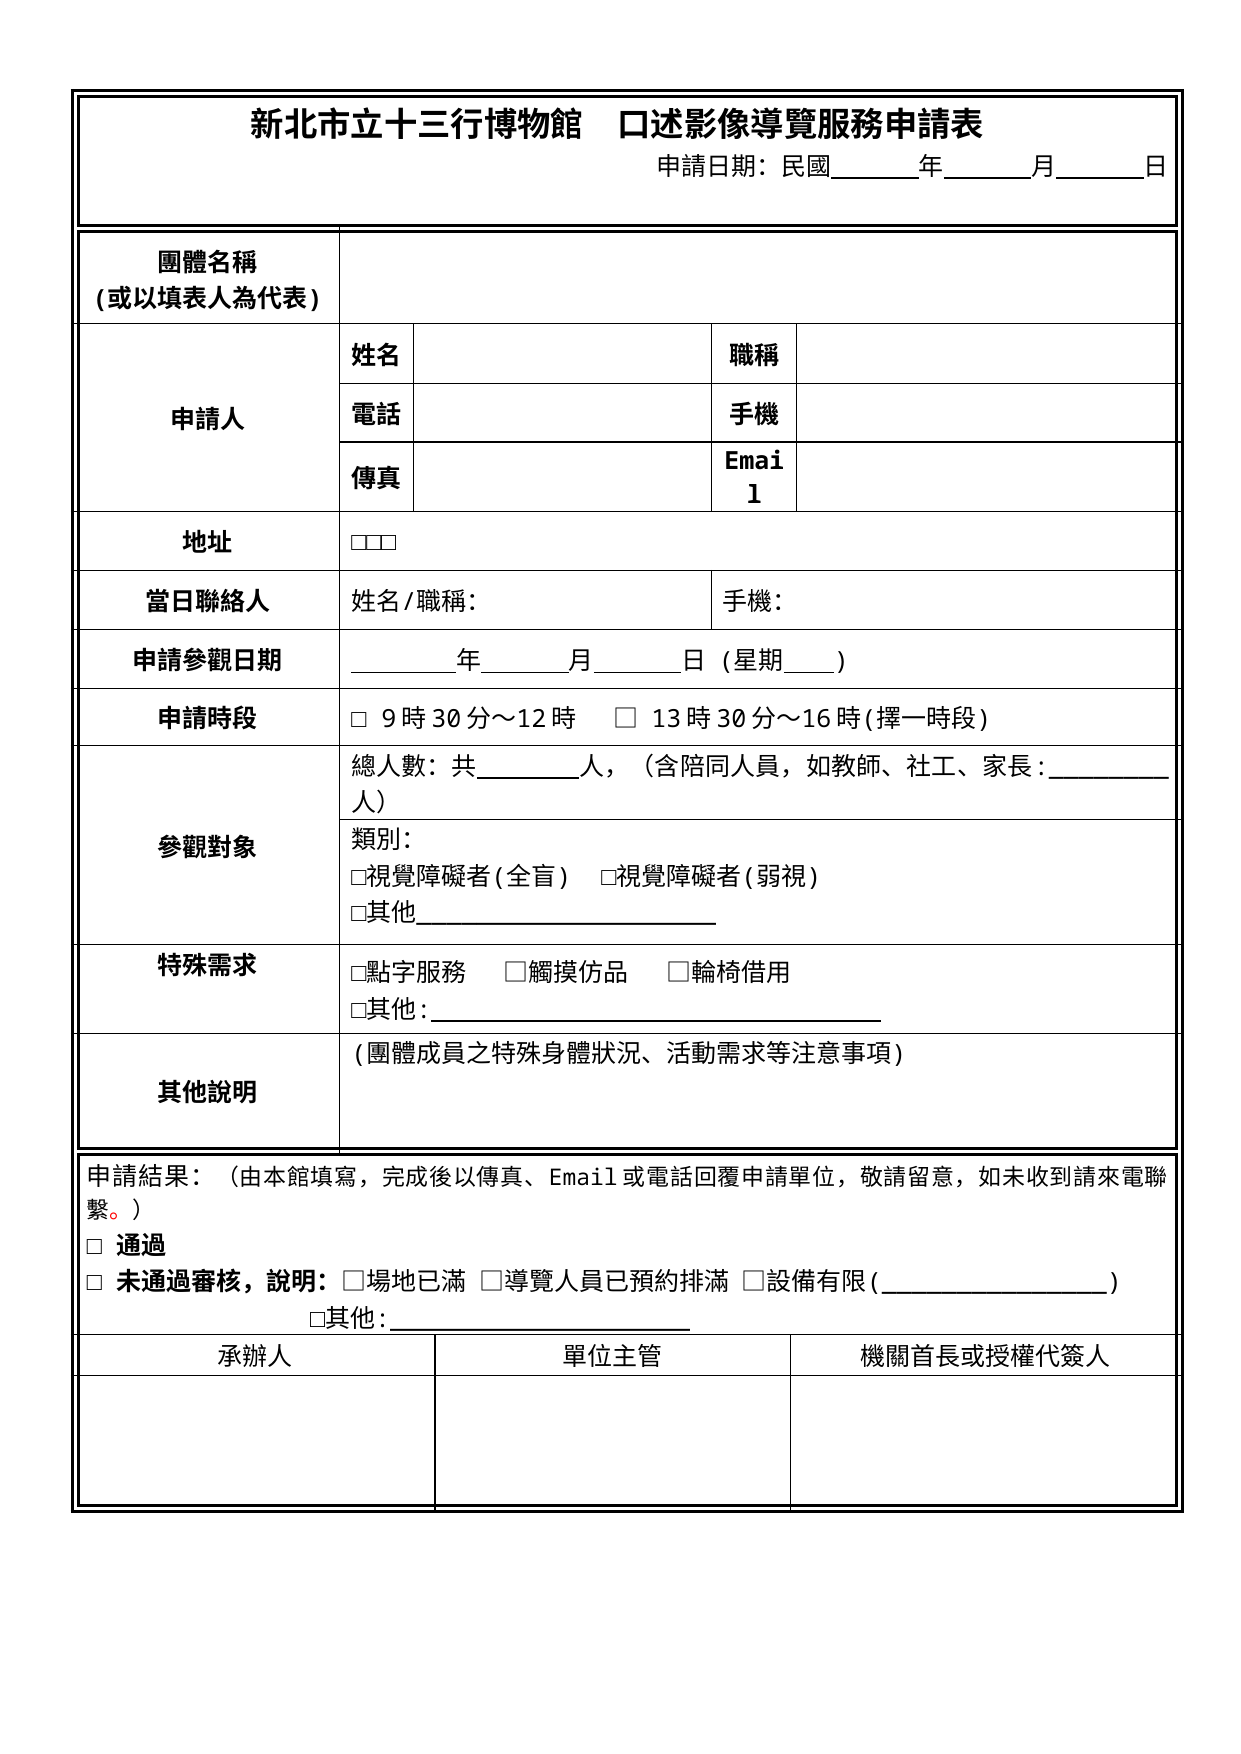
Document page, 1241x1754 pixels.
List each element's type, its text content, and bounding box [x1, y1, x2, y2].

table_cell □點字服務 □觸摸仿品 □輪椅借用 □其他: [340, 945, 1175, 1033]
table_cell 年 月 日 (星期 ) [340, 630, 1175, 688]
table_cell 地址 [80, 512, 339, 570]
table_cell [436, 1376, 790, 1503]
table_cell 其他說明 [80, 1034, 339, 1147]
table_cell 承辦人 [80, 1335, 434, 1374]
table_cell 手機： [712, 571, 1175, 629]
table_cell □□□ [340, 512, 1175, 570]
table_cell 機關首長或授權代簽人 [791, 1335, 1175, 1374]
table_cell Email [712, 443, 796, 511]
table_cell [797, 443, 1175, 511]
table_cell 總人數：共 人，（含陪同人員，如教師、社工、家長:________人） [340, 746, 1175, 819]
table_cell 當日聯絡人 [80, 571, 339, 629]
table_cell 手機 [712, 384, 796, 441]
table_cell 特殊需求 [80, 945, 339, 1033]
table_cell 類別： □視覺障礙者(全盲) □視覺障礙者(弱視) □其他____________________ [340, 820, 1175, 944]
table_cell 參觀對象 [80, 746, 339, 944]
table_cell [414, 384, 711, 441]
table_cell [80, 1376, 434, 1503]
table_cell 團體名稱 (或以填表人為代表) [75, 224, 339, 323]
table_cell [797, 324, 1175, 382]
table_cell □ 9時30分〜12時 □ 13時30分〜16時(擇一時段) [340, 689, 1175, 745]
table_cell 申請時段 [80, 689, 339, 745]
table_cell 單位主管 [436, 1335, 790, 1374]
table_cell 電話 [340, 384, 413, 441]
table_cell 傳真 [340, 443, 413, 511]
table_cell 姓名 [340, 324, 413, 382]
table_cell 姓名/職稱： [340, 571, 711, 629]
table_cell 申請結果：（由本館填寫，完成後以傳真、Email或電話回覆申請單位，敬請留意，如未收到請來電聯繫。） □ 通過 □ 未通過審核，說明：□場地已滿 □導覽人員已預約排滿 □設備有限(_______________) □其他:____________________ [80, 1156, 1175, 1334]
table_cell [791, 1376, 1175, 1503]
table_cell [340, 233, 1175, 323]
table_cell [414, 443, 711, 511]
table_cell [797, 384, 1175, 441]
table_header 新北市立十三行博物館 口述影像導覽服務申請表 申請日期：民國 年 月 日 [75, 92, 1180, 224]
table_cell 申請人 [80, 324, 339, 511]
table_cell 申請參觀日期 [80, 630, 339, 688]
table_cell [414, 324, 711, 382]
table_cell [340, 224, 1180, 323]
table_cell (團體成員之特殊身體狀況、活動需求等注意事項) [340, 1034, 1175, 1147]
table_cell 申請結果：（由本館填寫，完成後以傳真、Email或電話回覆申請單位，敬請留意，如未收到請來電聯繫。） □ 通過 □ 未通過審核，說明：□場地已滿 □導覽人員已預約排滿 □設備有限(_______________) □其他:____________________ [340, 1147, 1180, 1334]
table_cell 申請結果：（由本館填寫，完成後以傳真、Email或電話回覆申請單位，敬請留意，如未收到請來電聯繫。） □ 通過 □ 未通過審核，說明：□場地已滿 □導覽人員已預約排滿 □設備有限(_______________) □其他:____________________ [75, 1147, 339, 1334]
table_cell 職稱 [712, 324, 796, 382]
